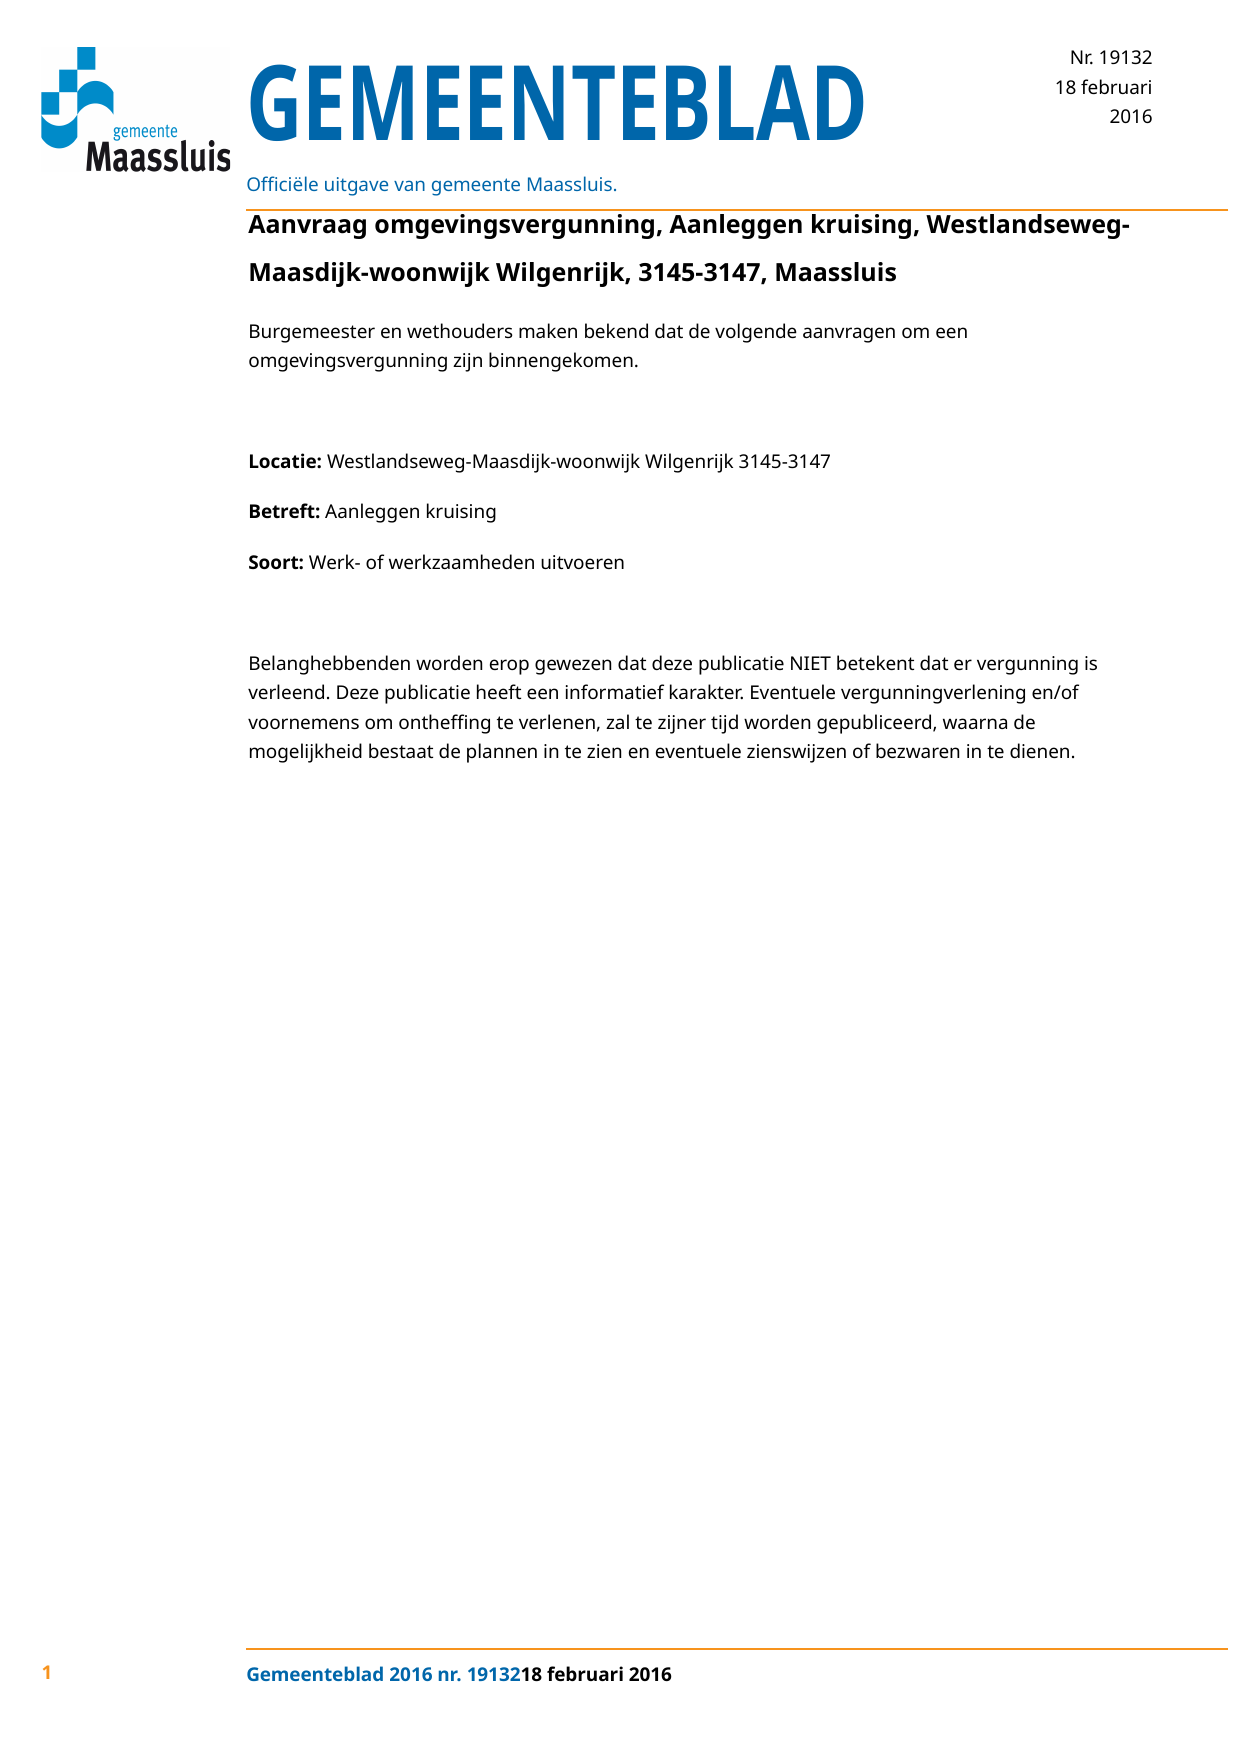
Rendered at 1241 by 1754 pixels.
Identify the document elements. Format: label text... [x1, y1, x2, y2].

text Betreft: Aanleggen kruising [248, 499, 1152, 524]
text Aanvraag omgevingsvergunning, Aanleggen kruising, Westlandseweg-Maasdijk-woonwijk Wilgenrijk, 3145-3147, Maassluis [248, 211, 1152, 288]
picture [41, 47, 231, 172]
text Locatie: Westlandseweg-Maasdijk-woonwijk Wilgenrijk 3145-3147 [248, 448, 1152, 474]
picture [41, 47, 77, 92]
text Soort: Werk- of werkzaamheden uitvoeren [248, 549, 1152, 575]
text Burgemeester en wethouders maken bekend dat de volgende aanvragen om een omgevingsvergunning zijn binnengekomen. [248, 318, 1152, 373]
text Belanghebbenden worden erop gewezen dat deze publicatie NIET betekent dat er vergunning is verleend. Deze publicatie heeft een informatief karakter. Eventuele vergunningverlening en/of voornemens om ontheffing te verlenen, zal te zijner tijd worden gepubliceerd, waarna de mogelijkheid bestaat de plannen in te zien en eventuele zienswijzen of bezwaren in te dienen. [248, 650, 1152, 764]
